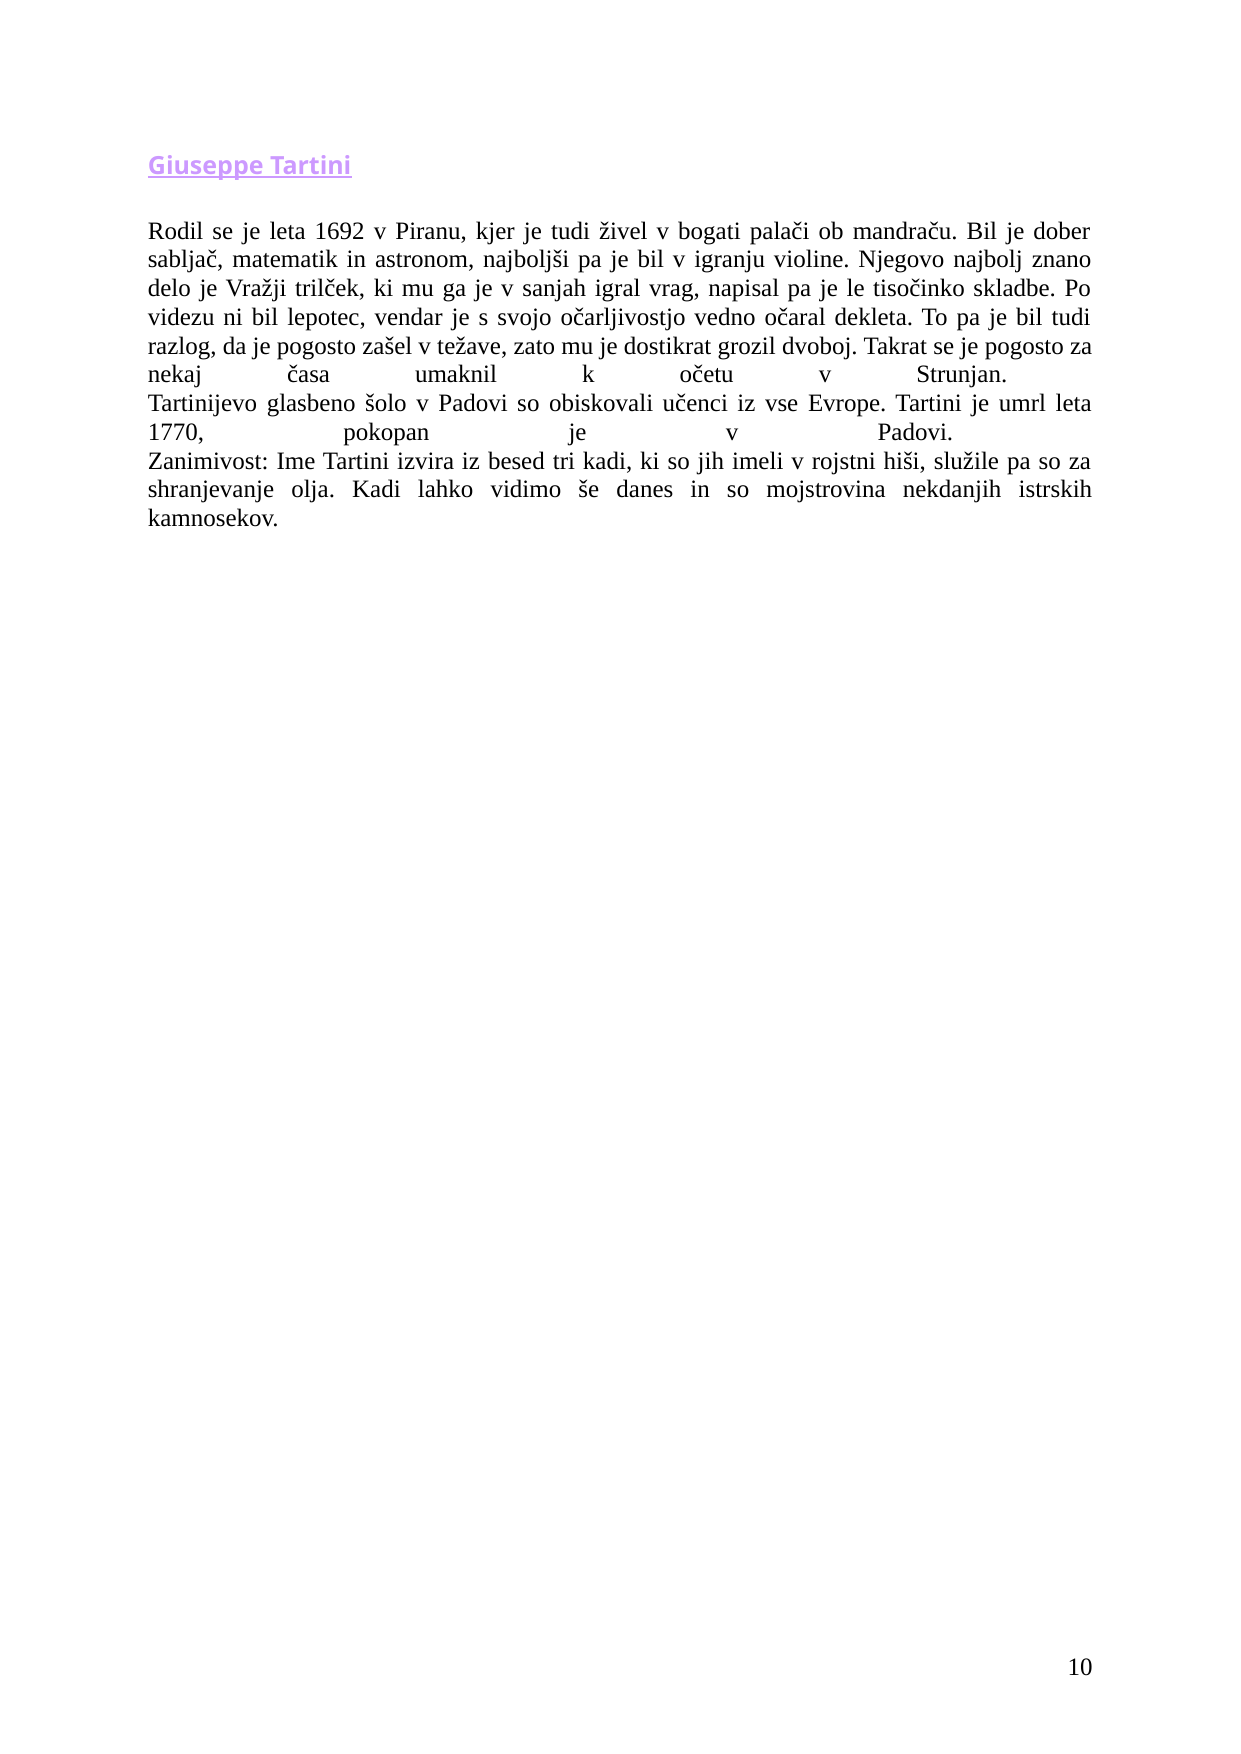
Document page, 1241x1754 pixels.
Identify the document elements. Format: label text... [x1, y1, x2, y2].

text Rodil se je leta 1692 v Piranu, kjer je tudi živel v bogati palači ob mandraču. Bil je dober sabljač, matematik in astronom, najboljši pa je bil v igranju violine. Njegovo najbolj znano delo je Vražji trilček, ki mu ga je v sanjah igral vrag, napisal pa je le tisočinko skladbe. Po videzu ni bil lepotec, vendar je s svojo očarljivostjo vedno očaral dekleta. To pa je bil tudi razlog, da je pogosto zašel v težave, zato mu je dostikrat grozil dvoboj. Takrat se je pogosto za nekaj časa umaknil k očetu v Strunjan. Tartinijevo glasbeno šolo v Padovi so obiskovali učenci iz vse Evrope. Tartini je umrl leta 1770, pokopan je v Padovi. Zanimivost: Ime Tartini izvira iz besed tri kadi, ki so jih imeli v rojstni hiši, služile pa so za shranjevanje olja. Kadi lahko vidimo še danes in so mojstrovina nekdanjih istrskih kamnosekov. [148, 216, 1093, 532]
text Giuseppe Tartini [148, 148, 1093, 182]
